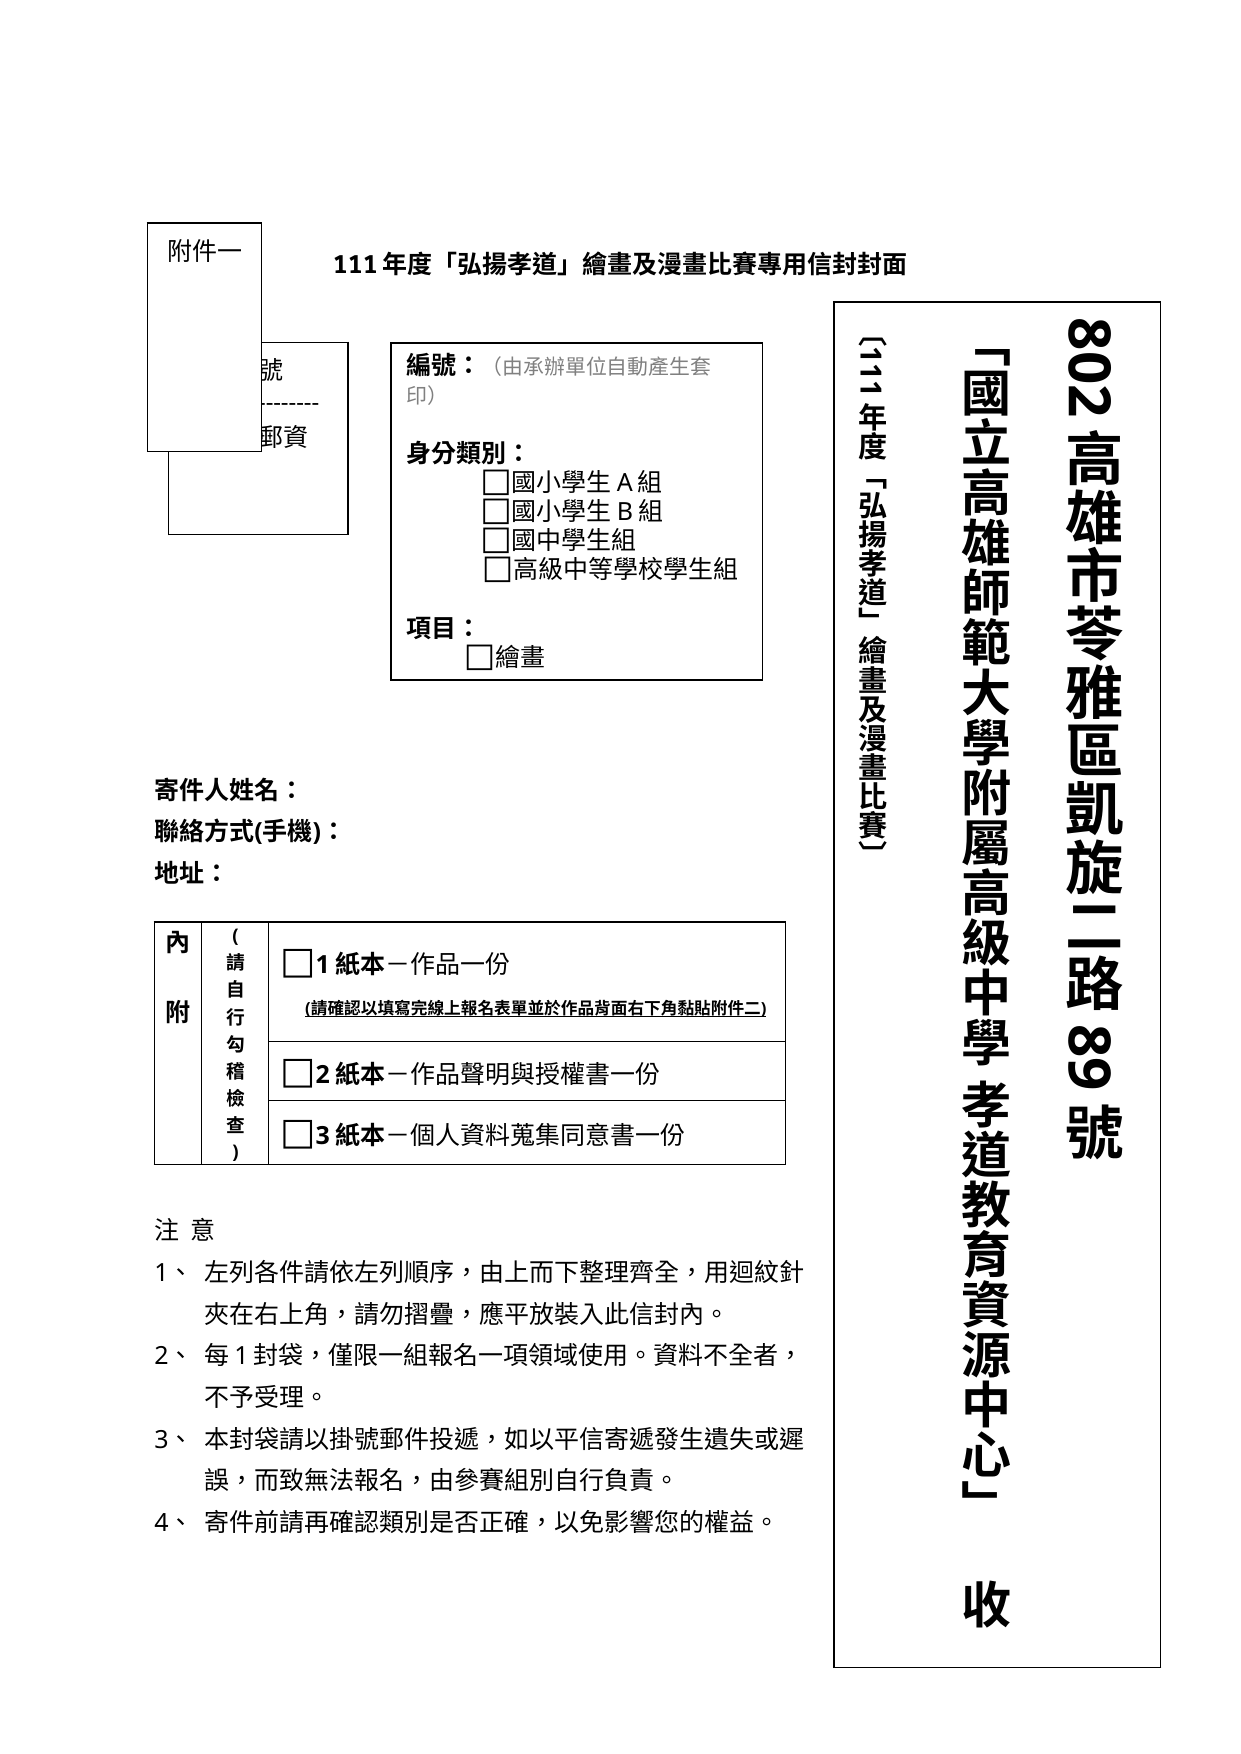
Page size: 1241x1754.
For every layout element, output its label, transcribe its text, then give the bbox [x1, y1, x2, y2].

text 111年度「弘揚孝道」繪畫及漫畫比賽專用信封封面 [187, 221, 1053, 284]
table_cell □2紙本－作品聲明與授權書一份 [269, 1042, 785, 1099]
table_header (請自行勾稽檢查) [202, 923, 268, 1164]
text 802高雄市苓雅區凱旋二路89號 [1048, 317, 1152, 1651]
table_cell □3紙本－個人資料蒐集同意書一份 [269, 1101, 785, 1164]
text 〔111年度「弘揚孝道」繪畫及漫畫比賽〕 [842, 317, 944, 1651]
text 掛號 [262, 351, 332, 387]
text □國中學生組 [407, 526, 747, 555]
text 編號：（由承辦單位自動產生套印） [407, 351, 747, 409]
text 地址： [154, 849, 808, 891]
list 左列各件請依左列順序，由上而下整理齊全，用迴紋針夾在右上角，請勿摺疊，應平放裝入此信封內。 [154, 1248, 808, 1331]
text 注 意 [154, 1206, 808, 1248]
text ---------------- [262, 387, 332, 417]
text □繪畫 [407, 643, 747, 672]
list 本封袋請以掛號郵件投遞，如以平信寄遞發生遺失或遲誤，而致無法報名，由參賽組別自行負責。 [154, 1415, 808, 1498]
text 聯絡方式(手機)： [154, 807, 808, 849]
text 「國立高雄師範大學附屬高級中學 孝道教育資源中心」 收 [944, 317, 1048, 1651]
table_header 內 附 [155, 923, 201, 1164]
text □國小學生A組 [407, 468, 747, 497]
text 身分類別： [407, 439, 747, 468]
text 貼足郵資 [184, 417, 332, 454]
text 111年度「弘揚孝道」繪畫及漫畫比賽專用信封封面 [148, 224, 261, 451]
text □高級中等學校學生組 [482, 555, 747, 584]
text □國小學生B組 [407, 497, 747, 526]
table_header □1紙本－作品一份 (請確認以填寫完線上報名表單並於作品背面右下角黏貼附件二) [269, 923, 785, 1041]
text 寄件人姓名： [154, 766, 808, 807]
text 附件一 [163, 231, 246, 267]
text 項目： [407, 614, 747, 643]
list 寄件前請再確認類別是否正確，以免影響您的權益。 [154, 1498, 808, 1540]
list 每1封袋，僅限一組報名一項領域使用。資料不全者，不予受理。 [154, 1331, 808, 1415]
